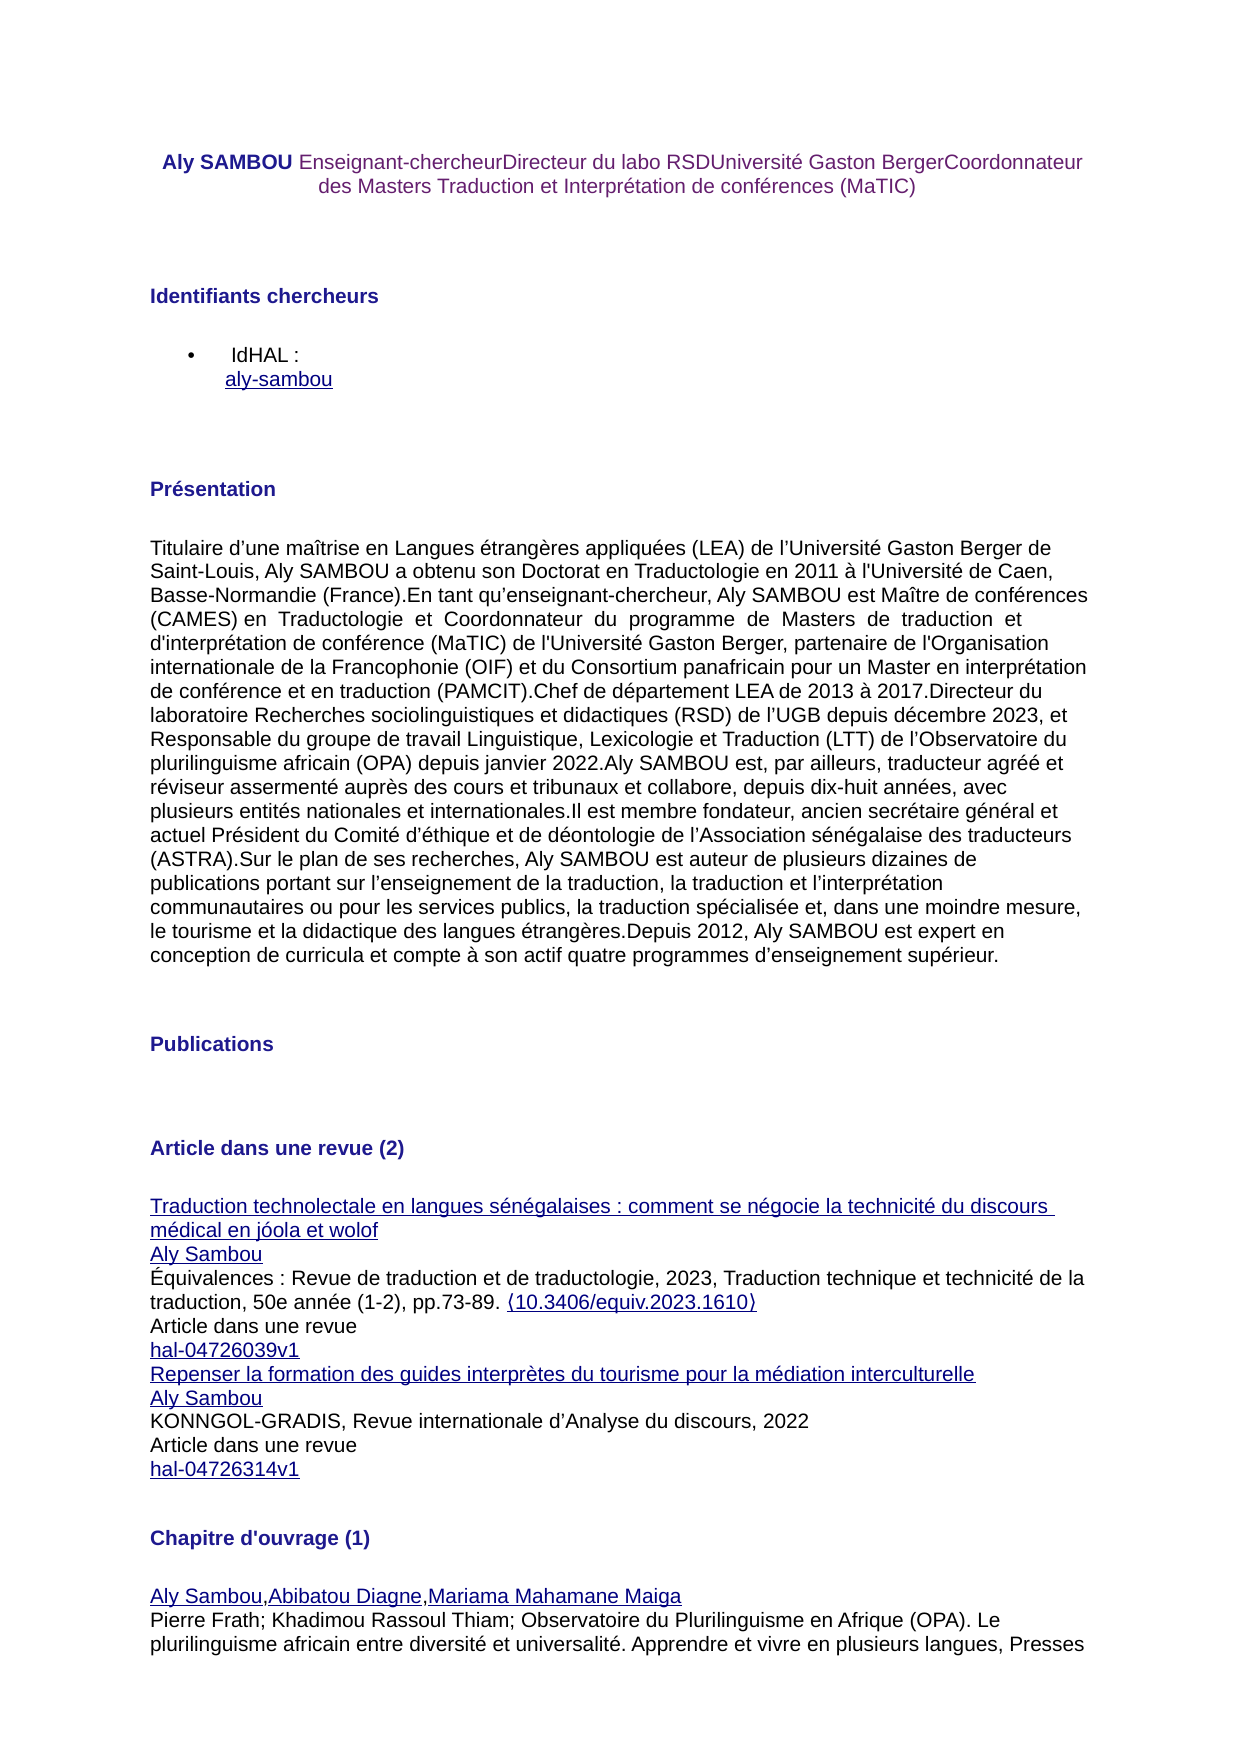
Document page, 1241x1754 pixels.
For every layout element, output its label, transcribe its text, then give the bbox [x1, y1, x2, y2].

subtitle Présentation [150, 477, 1090, 501]
table_header Traduction technolectale en langues sénégalaises : comment se négocie la technicité du discours médical en jóola et wolof Aly Sambou Équivalences : Revue de traduction et de traductologie, 2023, Traduction technique et technicité de la traduction, 50e année (1-2), pp.73-89. ⟨10.3406/equiv.2023.1610⟩ Article dans une revue hal-04726039v1 [150, 1194, 1090, 1361]
subtitle Chapitre d'ouvrage (1) [150, 1526, 1090, 1550]
text Titulaire d’une maîtrise en Langues étrangères appliquées (LEA) de l’Université Gaston Berger de Saint-Louis, Aly SAMBOU a obtenu son Doctorat en Traductologie en 2011 à l'Université de Caen, Basse-Normandie (France).En tant qu’enseignant-chercheur, Aly SAMBOU est Maître de conférences (CAMES) en Traductologie et Coordonnateur du programme de Masters de traduction et d'interprétation de conférence (MaTIC) de l'Université Gaston Berger, partenaire de l'Organisation internationale de la Francophonie (OIF) et du Consortium panafricain pour un Master en interprétation de conférence et en traduction (PAMCIT).Chef de département LEA de 2013 à 2017.Directeur du laboratoire Recherches sociolinguistiques et didactiques (RSD) de l’UGB depuis décembre 2023, et Responsable du groupe de travail Linguistique, Lexicologie et Traduction (LTT) de l’Observatoire du plurilinguisme africain (OPA) depuis janvier 2022.Aly SAMBOU est, par ailleurs, traducteur agréé et réviseur assermenté auprès des cours et tribunaux et collabore, depuis dix-huit années, avec plusieurs entités nationales et internationales.Il est membre fondateur, ancien secrétaire général et actuel Président du Comité d’éthique et de déontologie de l’Association sénégalaise des traducteurs (ASTRA).Sur le plan de ses recherches, Aly SAMBOU est auteur de plusieurs dizaines de publications portant sur l’enseignement de la traduction, la traduction et l’interprétation communautaires ou pour les services publics, la traduction spécialisée et, dans une moindre mesure, le tourisme et la didactique des langues étrangères.Depuis 2012, Aly SAMBOU est expert en conception de curricula et compte à son actif quatre programmes d’enseignement supérieur. [150, 535, 1090, 967]
table_cell Repenser la formation des guides interprètes du tourisme pour la médiation interculturelle Aly Sambou KONNGOL-GRADIS, Revue internationale d’Analyse du discours, 2022 Article dans une revue hal-04726314v1 [150, 1361, 1090, 1481]
table_header Traduction et élaboration terminologique pour l’enseignement des mathématiques en langues africaines : le cas du wolof Aly Sambou,Abibatou Diagne,Mariama Mahamane Maiga Pierre Frath; Khadimou Rassoul Thiam; Observatoire du Plurilinguisme en Afrique (OPA). Le plurilinguisme africain entre diversité et universalité. Apprendre et vivre en plusieurs langues, Presses de l'Observatoire du Plurilinguisme en Afrique (POPA), 2023, (Plurilinguisme africain), 9782491376079 Chapitre d'ouvrage hal-04726233v1 [150, 1584, 1090, 1656]
list aly-sambou [187, 367, 1090, 391]
subtitle Identifiants chercheurs [150, 284, 1090, 308]
subtitle Article dans une revue (2) [150, 1135, 1090, 1159]
subtitle Publications [150, 1032, 1090, 1056]
list IdHAL : [187, 343, 1090, 367]
subtitle Aly SAMBOU Enseignant-chercheurDirecteur du labo RSDUniversité Gaston BergerCoordonnateur des Masters Traduction et Interprétation de conférences (MaTIC) [150, 150, 1090, 198]
